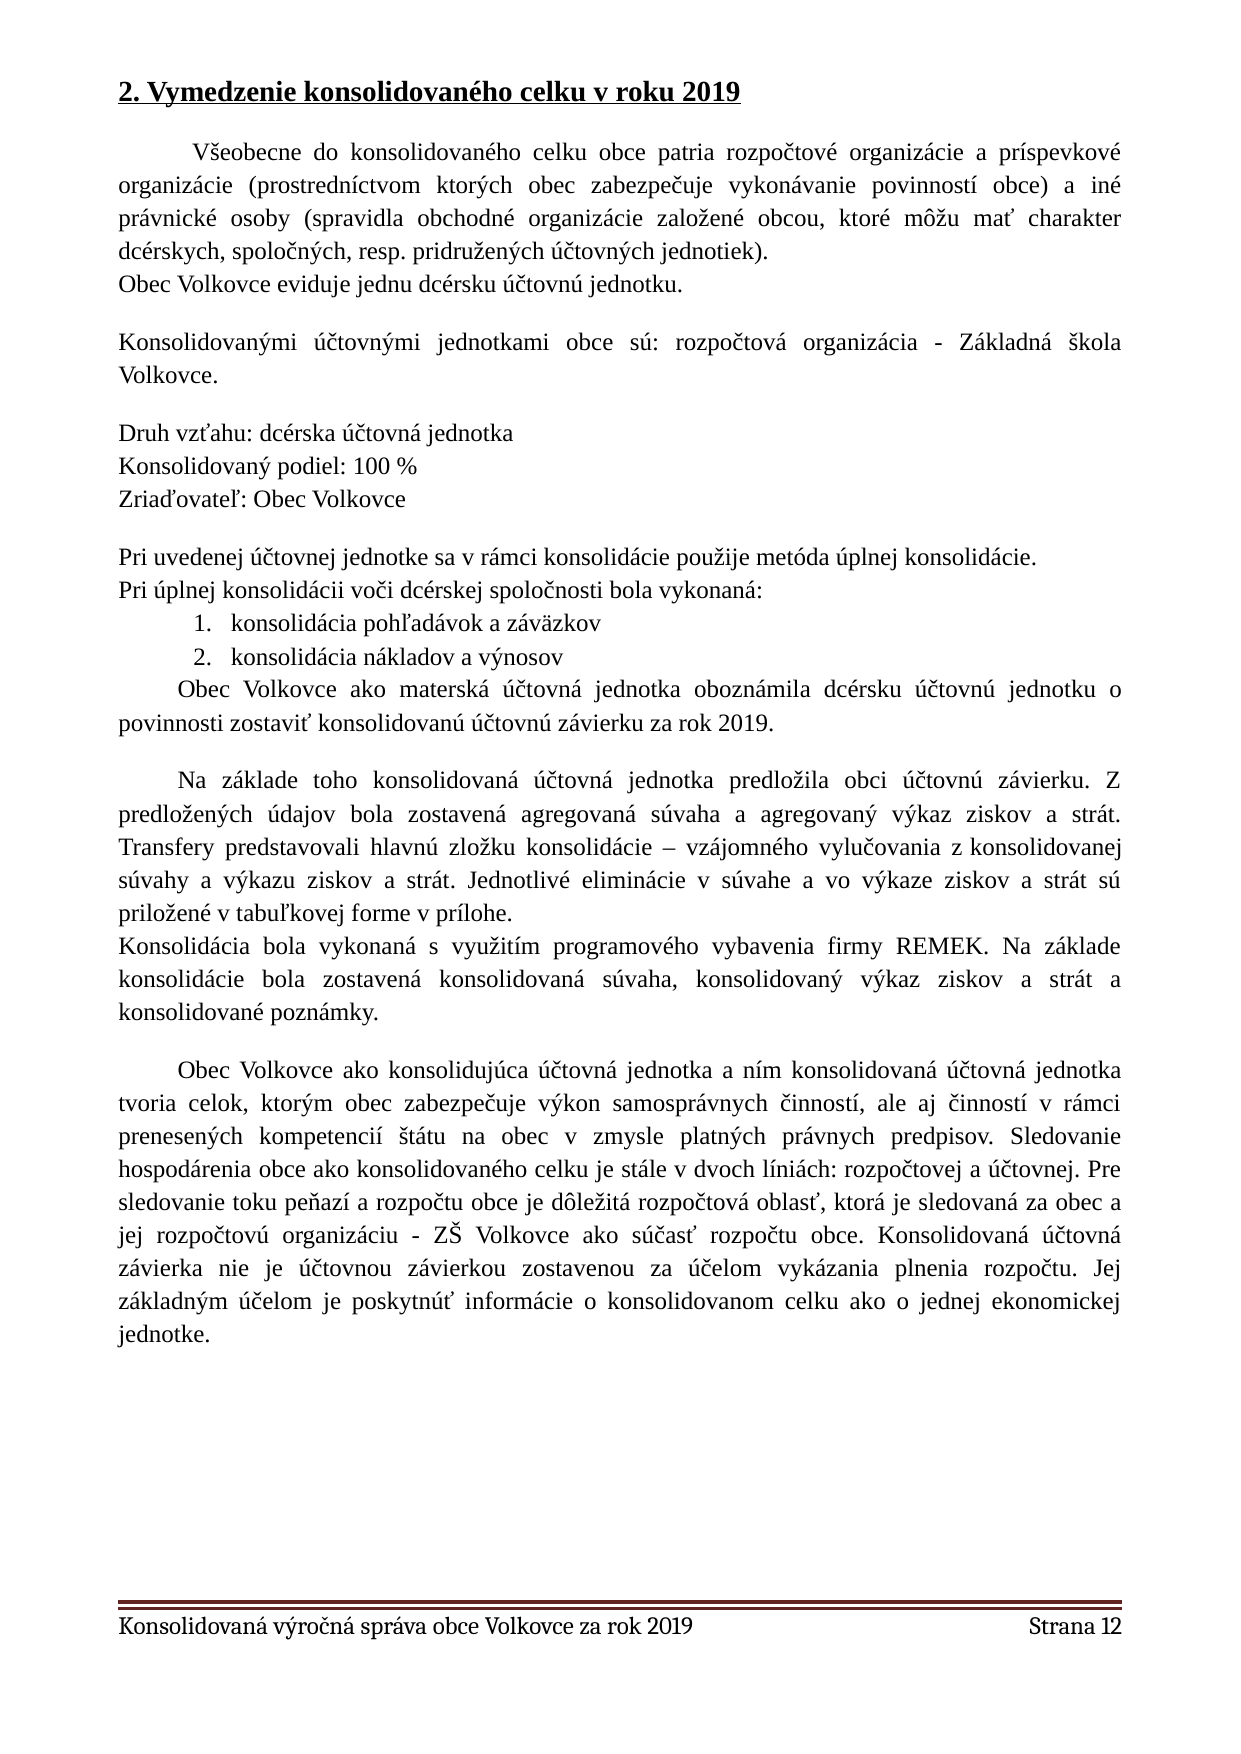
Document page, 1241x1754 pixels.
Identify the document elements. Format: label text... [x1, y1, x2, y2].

text Obec Volkovce eviduje jednu dcérsku účtovnú jednotku. [118, 269, 1122, 298]
text 2. Vymedzenie konsolidovaného celku v roku 2019 [118, 74, 1122, 107]
text Pri uvedenej účtovnej jednotke sa v rámci konsolidácie použije metóda úplnej konsolidácie. [118, 542, 1122, 571]
text Konsolidovaný podiel: 100 % [118, 451, 1122, 480]
list konsolidácia pohľadávok a záväzkov [193, 608, 1122, 637]
list konsolidácia nákladov a výnosov [193, 642, 1122, 670]
text Na základe toho konsolidovaná účtovná jednotka predložila obci účtovnú závierku. Z predložených údajov bola zostavená agregovaná súvaha a agregovaný výkaz ziskov a strát. Transfery predstavovali hlavnú zložku konsolidácie – vzájomného vylučovania z konsolidovanej súvahy a výkazu ziskov a strát. Jednotlivé eliminácie v súvahe a vo výkaze ziskov a strát sú priložené v tabuľkovej forme v prílohe. [118, 766, 1122, 926]
text Pri úplnej konsolidácii voči dcérskej spoločnosti bola vykonaná: [118, 576, 1122, 604]
text Konsolidácia bola vykonaná s využitím programového vybavenia firmy REMEK. Na základe konsolidácie bola zostavená konsolidovaná súvaha, konsolidovaný výkaz ziskov a strát a konsolidované poznámky. [118, 931, 1122, 1026]
text Všeobecne do konsolidovaného celku obce patria rozpočtové organizácie a príspevkové organizácie (prostredníctvom ktorých obec zabezpečuje vykonávanie povinností obce) a iné právnické osoby (spravidla obchodné organizácie založené obcou, ktoré môžu mať charakter dcérskych, spoločných, resp. pridružených účtovných jednotiek). [118, 137, 1122, 265]
text Zriaďovateľ: Obec Volkovce [118, 484, 1122, 513]
text Druh vzťahu: dcérska účtovná jednotka [118, 418, 1122, 447]
text Konsolidovanými účtovnými jednotkami obce sú: rozpočtová organizácia - Základná škola Volkovce. [118, 327, 1122, 389]
text Obec Volkovce ako materská účtovná jednotka oboznámila dcérsku účtovnú jednotku o povinnosti zostaviť konsolidovanú účtovnú závierku za rok 2019. [118, 674, 1122, 736]
text Obec Volkovce ako konsolidujúca účtovná jednotka a ním konsolidovaná účtovná jednotka tvoria celok, ktorým obec zabezpečuje výkon samosprávnych činností, ale aj činností v rámci prenesených kompetencií štátu na obec v zmysle platných právnych predpisov. Sledovanie hospodárenia obce ako konsolidovaného celku je stále v dvoch líniách: rozpočtovej a účtovnej. Pre sledovanie toku peňazí a rozpočtu obce je dôležitá rozpočtová oblasť, ktorá je sledovaná za obec a jej rozpočtovú organizáciu - ZŠ Volkovce ako súčasť rozpočtu obce. Konsolidovaná účtovná závierka nie je účtovnou závierkou zostavenou za účelom vykázania plnenia rozpočtu. Jej základným účelom je poskytnúť informácie o konsolidovanom celku ako o jednej ekonomickej jednotke. [118, 1055, 1122, 1348]
